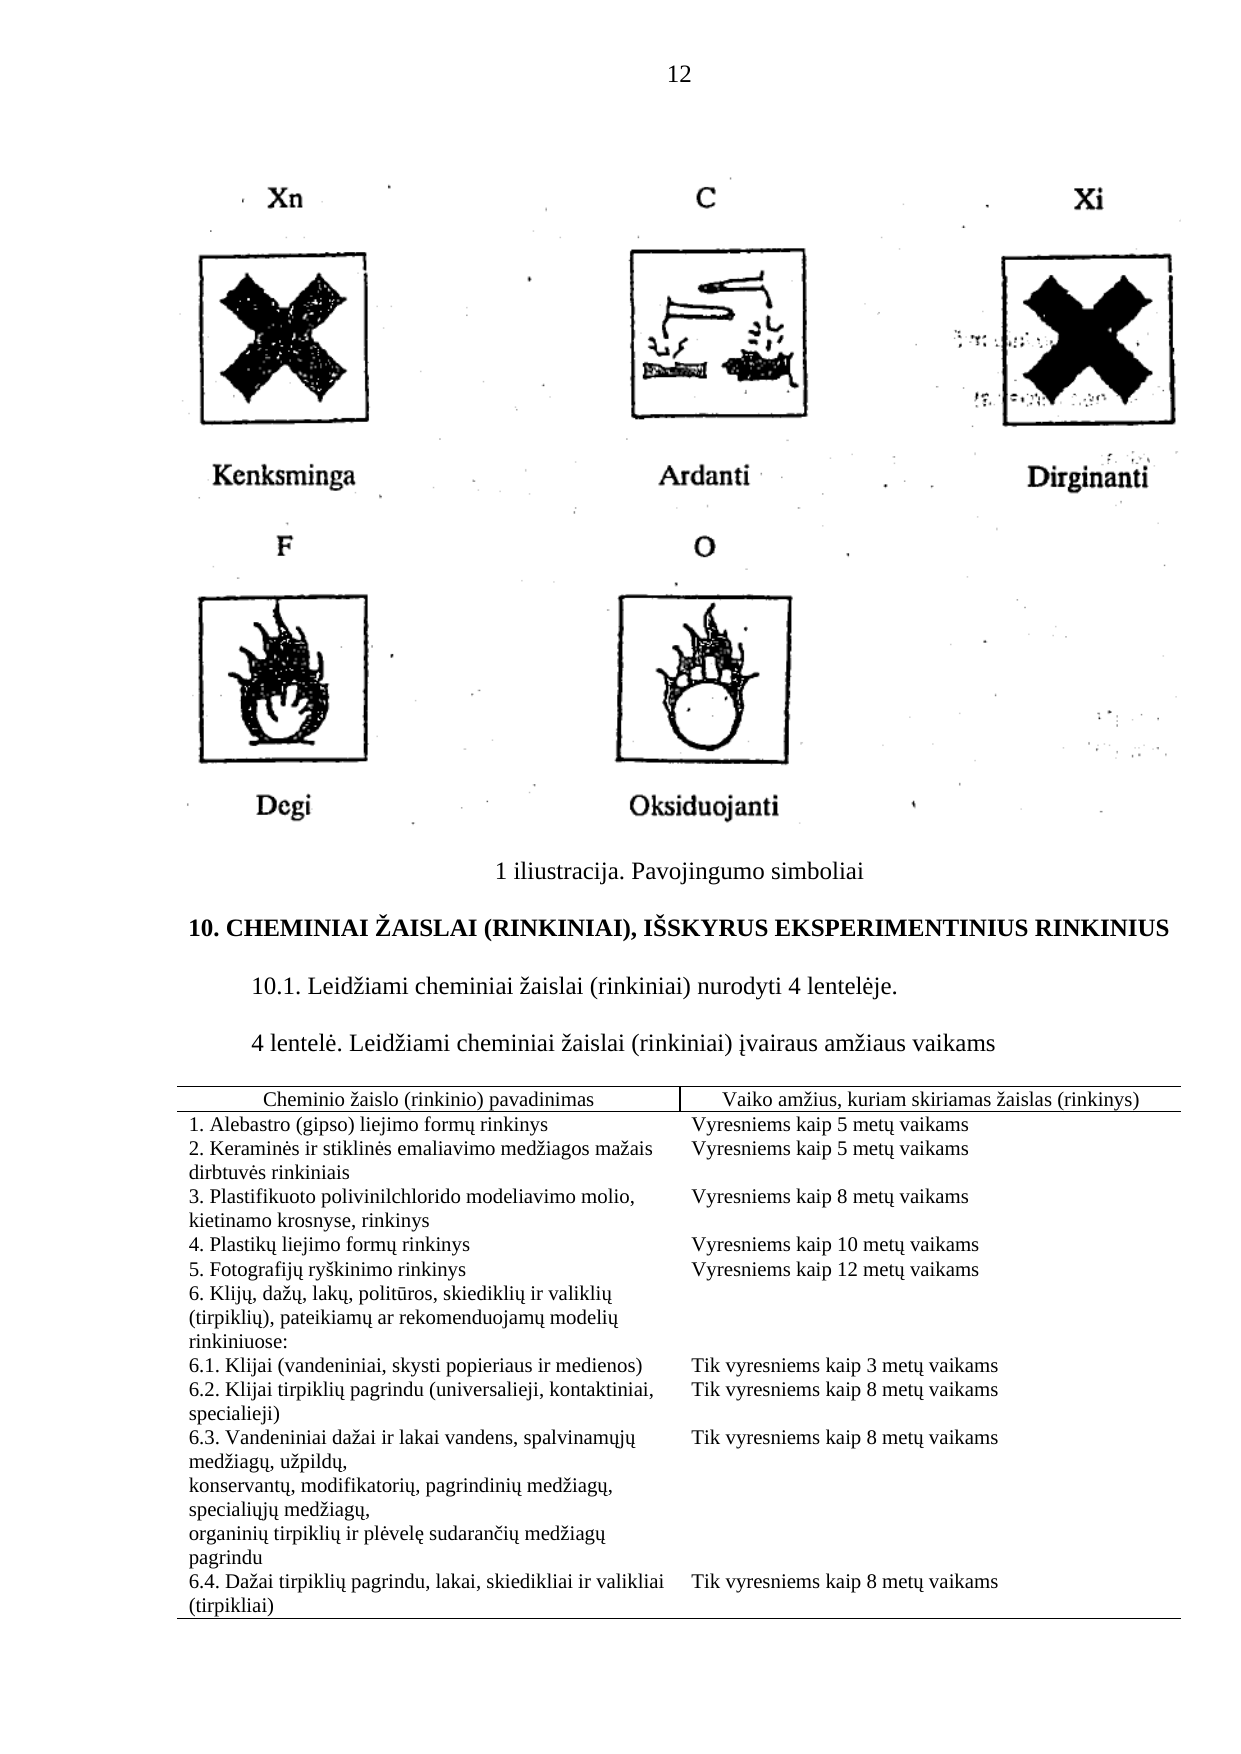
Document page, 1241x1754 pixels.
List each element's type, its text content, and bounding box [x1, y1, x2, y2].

table_cell 6.4. Dažai tirpiklių pagrindu, lakai, skiedikliai ir valikliai (tirpikliai) [177, 1569, 680, 1617]
table_cell 6.2. Klijai tirpiklių pagrindu (universalieji, kontaktiniai, specialieji) [177, 1377, 680, 1425]
table_header Vaiko amžius, kuriam skiriamas žaislas (rinkinys) [681, 1087, 1181, 1111]
table_cell Tik vyresniems kaip 3 metų vaikams [680, 1353, 1181, 1377]
text 10. CHEMINIAI ŽAISLAI (RINKINIAI), IŠSKYRUS EKSPERIMENTINIUS RINKINIUS [177, 913, 1181, 942]
table_cell konservantų, modifikatorių, pagrindinių medžiagų, specialiųjų medžiagų, [177, 1473, 680, 1521]
table_cell 6.1. Klijai (vandeniniai, skysti popieriaus ir medienos) [177, 1353, 680, 1377]
text 10.1. Leidžiami cheminiai žaislai (rinkiniai) nurodyti 4 lentelėje. [177, 971, 1181, 1000]
table_cell Vyresniems kaip 12 metų vaikams [680, 1256, 1181, 1281]
table_cell Tik vyresniems kaip 8 metų vaikams [680, 1569, 1181, 1617]
table_header Cheminio žaislo (rinkinio) pavadinimas [177, 1087, 679, 1111]
table_cell [680, 1473, 1181, 1521]
table_cell organinių tirpiklių ir plėvelę sudarančių medžiagų pagrindu [177, 1521, 680, 1569]
table_cell 4. Plastikų liejimo formų rinkinys [177, 1233, 680, 1256]
text 1 iliustracija. pavojingumo simboliai [177, 856, 1181, 885]
table_cell [680, 1521, 1181, 1569]
table_cell 5. Fotografijų ryškinimo rinkinys [177, 1256, 680, 1281]
table_cell Vyresniems kaip 8 metų vaikams [680, 1184, 1181, 1232]
table_cell Vyresniems kaip 10 metų vaikams [680, 1233, 1181, 1256]
table_cell 2. Keraminės ir stiklinės emaliavimo medžiagos mažais dirbtuvės rinkiniais [177, 1136, 680, 1184]
table_cell [680, 1281, 1181, 1353]
table_cell 6.3. Vandeniniai dažai ir lakai vandens, spalvinamųjų medžiagų, užpildų, [177, 1425, 680, 1473]
table_cell Tik vyresniems kaip 8 metų vaikams [680, 1425, 1181, 1473]
table_cell Vyresniems kaip 5 metų vaikams [680, 1136, 1181, 1184]
table_cell 1. Alebastro (gipso) liejimo formų rinkinys [177, 1112, 680, 1136]
table_cell Tik vyresniems kaip 8 metų vaikams [680, 1377, 1181, 1425]
table_cell 6. Klijų, dažų, lakų, politūros, skiediklių ir valiklių (tirpiklių), pateikiamų ar rekomenduojamų modelių rinkiniuose: [177, 1281, 680, 1353]
text 4 lentelė. Leidžiami cheminiai žaislai (rinkiniai) įvairaus amžiaus vaikams [177, 1028, 1181, 1057]
table_cell 3. Plastifikuoto polivinilchlorido modeliavimo molio, kietinamo krosnyse, rinkinys [177, 1184, 680, 1232]
table_cell Vyresniems kaip 5 metų vaikams [680, 1112, 1181, 1136]
